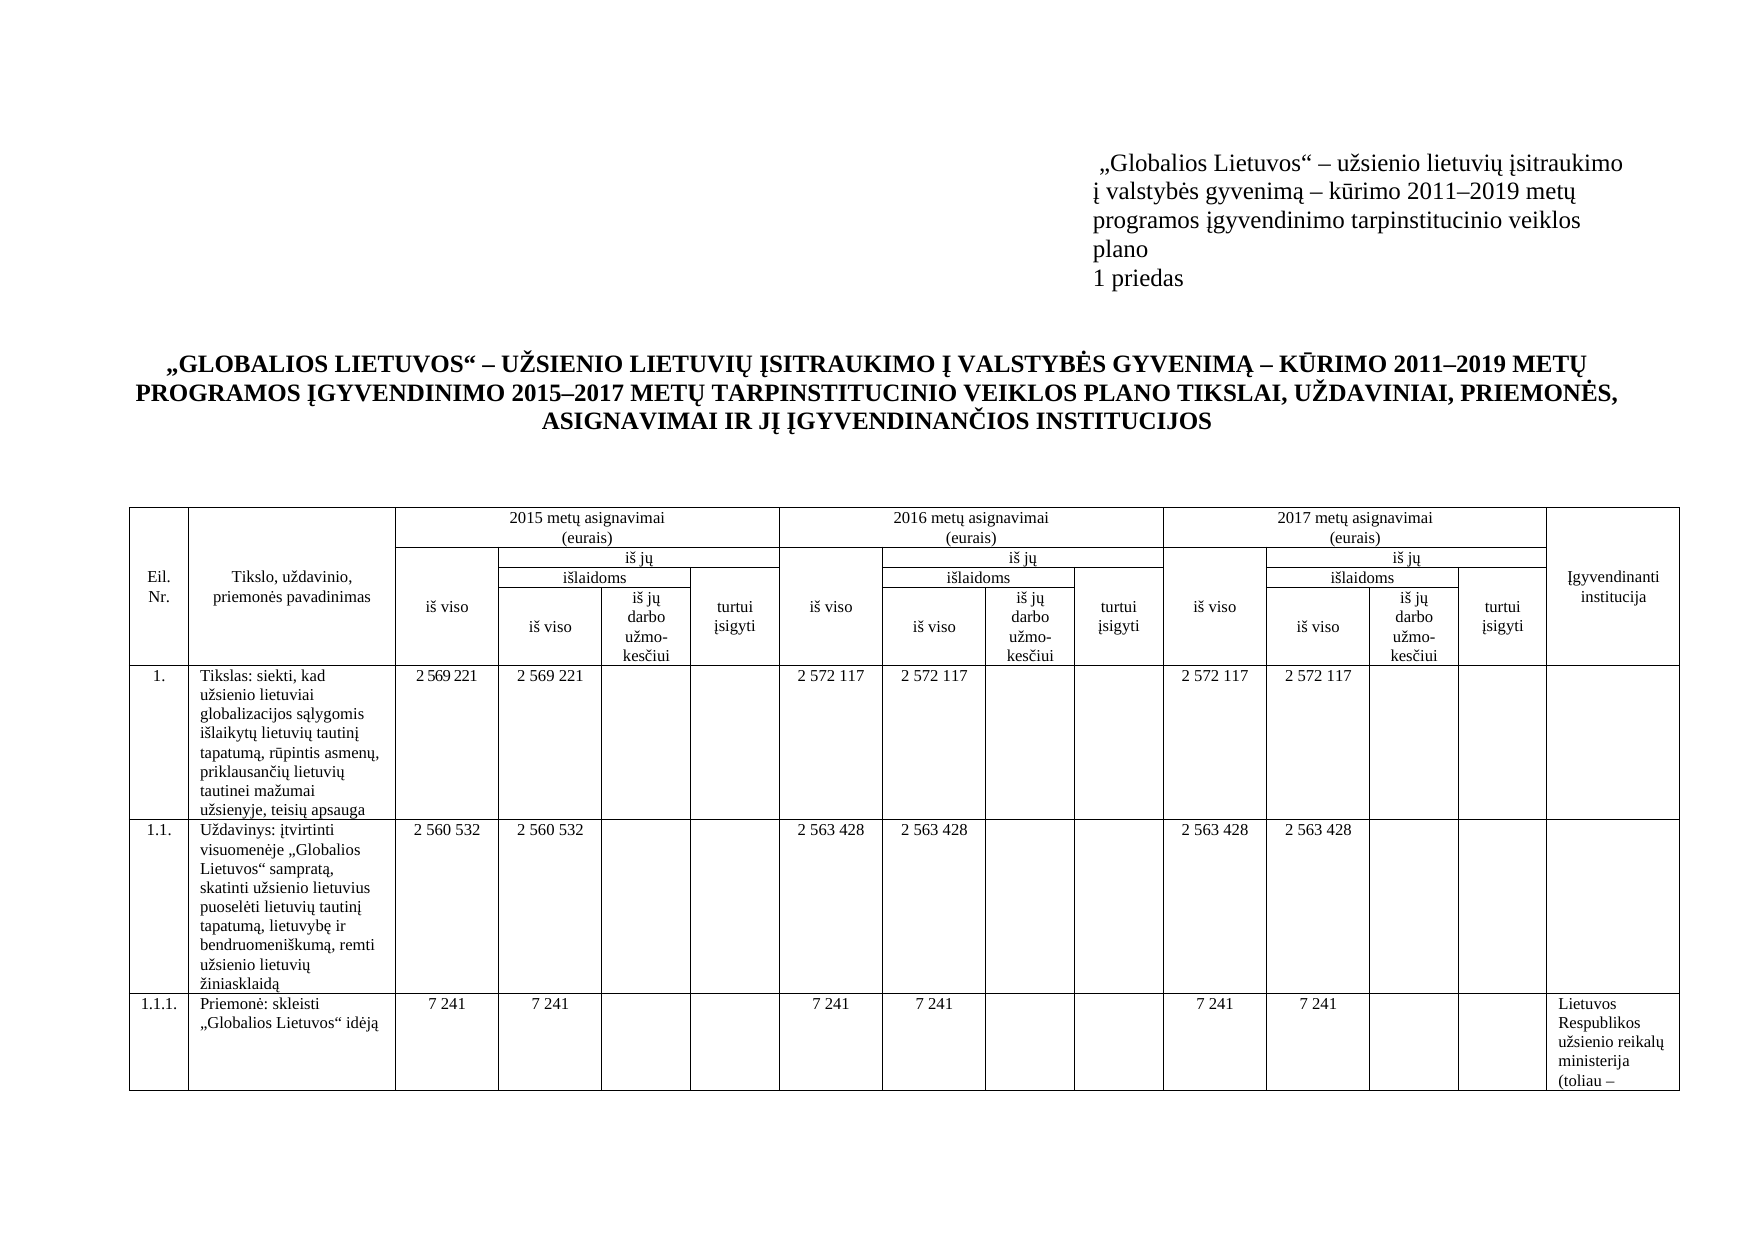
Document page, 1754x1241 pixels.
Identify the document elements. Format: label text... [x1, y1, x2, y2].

table_cell 2 572 117 [1267, 666, 1369, 819]
table_cell išlaidoms [499, 568, 690, 587]
table_cell [1370, 666, 1458, 819]
table_cell 7 241 [883, 994, 985, 1089]
text „GLOBALIOS LIETUVOS“ – UŽSIENIO LIETUVIŲ ĮSITRAUKIMO Į VALSTYBĖS GYVENIMĄ – KŪRIMO 2011–2019 METŲ PROGRAMOS ĮGYVENDINIMO 2015–2017 METŲ TARPINSTITUCINIO VEIKLOS PLANO TIKSLAI, UŽDAVINIAI, PRIEMONĖS, ASIGNAVIMAI IR JĮ ĮGYVENDINANČIOS INSTITUCIJOS [118, 349, 1636, 435]
table_cell [1075, 820, 1163, 993]
table_cell [1075, 994, 1163, 1089]
table_cell Lietuvos Respublikos užsienio reikalų ministerija (toliau – [1547, 994, 1679, 1089]
table_header Tikslo, uždavinio, priemonės pavadinimas [189, 508, 395, 665]
table_cell 1.1.1. [130, 994, 188, 1089]
table_cell [1547, 666, 1679, 819]
table_cell 2 572 117 [1164, 666, 1266, 819]
table_cell 2 572 117 [883, 666, 985, 819]
table_cell [986, 994, 1074, 1089]
table_cell iš jų darbo užmo-kesčiui [986, 588, 1074, 665]
table_cell iš jų [1267, 548, 1546, 567]
table_cell iš viso [883, 588, 985, 665]
table_cell [1075, 666, 1163, 819]
table_cell [691, 994, 779, 1089]
table_cell 2 560 532 [499, 820, 601, 993]
table_cell 1.1. [130, 820, 188, 993]
table_cell iš viso [396, 548, 498, 665]
table_header 2016 metų asignavimai (eurais) [780, 508, 1163, 547]
table_cell 7 241 [1164, 994, 1266, 1089]
table_cell 7 241 [396, 994, 498, 1089]
table_cell turtui įsigyti [1075, 568, 1163, 665]
table_cell išlaidoms [883, 568, 1074, 587]
table_cell [691, 820, 779, 993]
table_cell 2 563 428 [883, 820, 985, 993]
table_cell iš jų darbo užmo-kesčiui [1370, 588, 1458, 665]
table_cell [986, 666, 1074, 819]
table_cell 2 563 428 [1164, 820, 1266, 993]
table_cell 7 241 [1267, 994, 1369, 1089]
table_cell [602, 666, 690, 819]
table_cell išlaidoms [1267, 568, 1458, 587]
table_cell [691, 666, 779, 819]
table_cell iš viso [780, 548, 882, 665]
table_cell [1459, 820, 1546, 993]
table_cell iš viso [499, 588, 601, 665]
table_cell [1459, 994, 1546, 1089]
table_cell Uždavinys: įtvirtinti visuomenėje „Globalios Lietuvos“ sampratą, skatinti užsienio lietuvius puoselėti lietuvių tautinį tapatumą, lietuvybę ir bendruomeniškumą, remti užsienio lietuvių žiniasklaidą [189, 820, 395, 993]
table_cell 2 572 117 [780, 666, 882, 819]
table_cell iš viso [1164, 548, 1266, 665]
table_cell iš jų [883, 548, 1163, 567]
table_cell 7 241 [780, 994, 882, 1089]
table_cell 2 569 221 [396, 666, 498, 819]
table_cell [602, 820, 690, 993]
table_cell 7 241 [499, 994, 601, 1089]
table_cell [1370, 820, 1458, 993]
table_cell turtui įsigyti [691, 568, 779, 665]
table_cell [1547, 820, 1679, 993]
table_cell [1459, 666, 1546, 819]
table_cell [602, 994, 690, 1089]
text „Globalios Lietuvos“ – užsienio lietuvių įsitraukimo į valstybės gyvenimą – kūrimo 2011–2019 metų programos įgyvendinimo tarpinstitucinio veiklos plano 1 priedas [1093, 148, 1636, 291]
table_cell 1. [130, 666, 188, 819]
table_header 2017 metų asignavimai (eurais) [1164, 508, 1546, 547]
table_cell [986, 820, 1074, 993]
table_header Įgyvendinanti institucija [1547, 508, 1679, 665]
table_header 2015 metų asignavimai (eurais) [396, 508, 779, 547]
table_cell iš viso [1267, 588, 1369, 665]
table_cell 2 563 428 [1267, 820, 1369, 993]
table_cell iš jų [499, 548, 779, 567]
table_cell iš jų darbo užmo-kesčiui [602, 588, 690, 665]
table_cell 2 563 428 [780, 820, 882, 993]
table_cell turtui įsigyti [1459, 568, 1546, 665]
table_cell [1370, 994, 1458, 1089]
table_cell Tikslas: siekti, kad užsienio lietuviai globalizacijos sąlygomis išlaikytų lietuvių tautinį tapatumą, rūpintis asmenų, priklausančių lietuvių tautinei mažumai užsienyje, teisių apsauga [189, 666, 395, 819]
table_cell 2 569 221 [499, 666, 601, 819]
table_header Eil. Nr. [130, 508, 188, 665]
table_cell 2 560 532 [396, 820, 498, 993]
table_cell Priemonė: skleisti „Globalios Lietuvos“ idėją [189, 994, 395, 1089]
